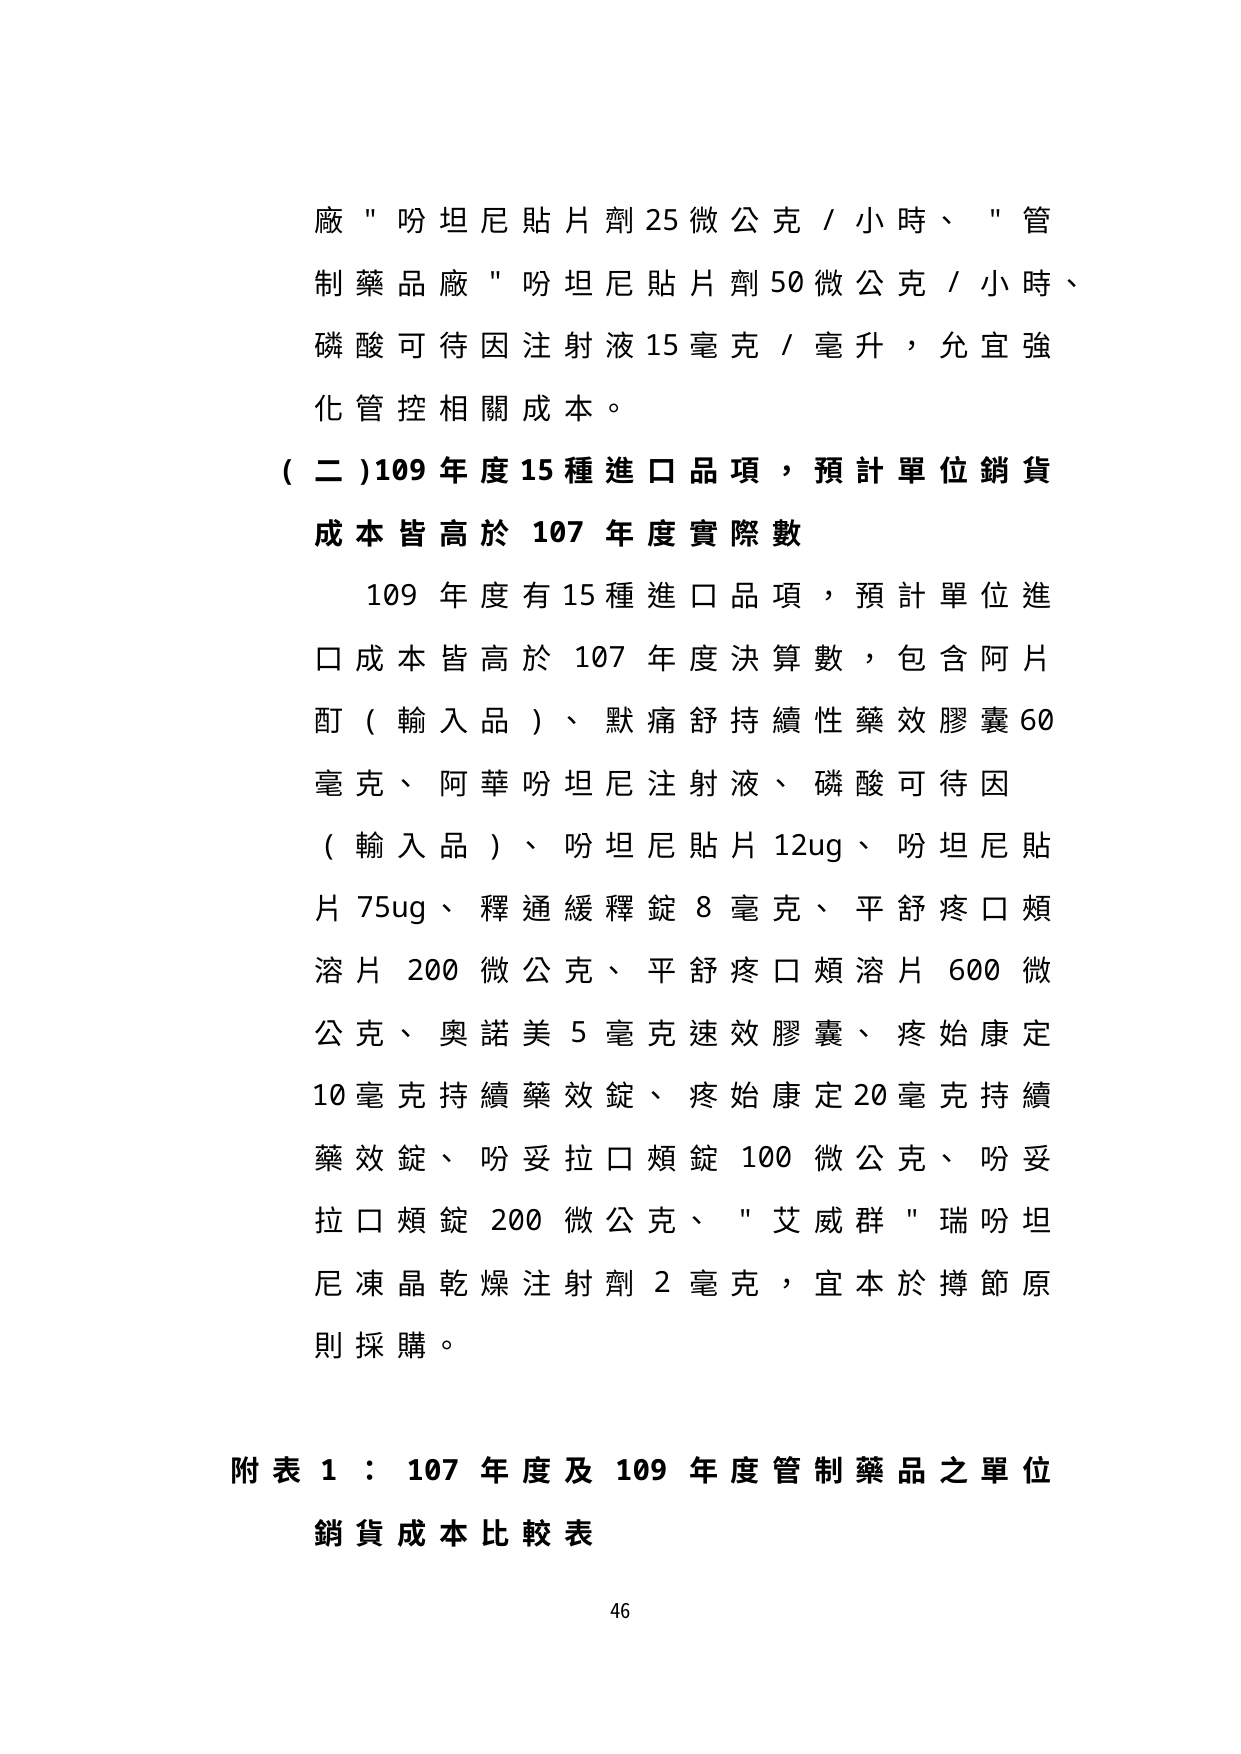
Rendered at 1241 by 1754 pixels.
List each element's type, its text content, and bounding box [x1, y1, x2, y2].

text (二)109年度15種進口品項，預計單位銷貨成本皆高於107年度實際數 [242, 427, 1058, 552]
text 附表1：107年度及109年度管制藥品之單位銷貨成本比較表 [184, 1427, 1058, 1552]
text 109年度有14種自製或委製品項，其中10種之預計單位銷貨成本較107年度決算數高(詳附表1)，分別為："管制藥品廠"硫酸嗎啡錠15毫克、管制藥品廠嗎啡長效膜衣錠30毫克、"管制藥品廠"硫酸嗎啡口服液2毫克/毫升、磷酸可待因錠15毫克、鹽酸配西汀注射液50毫克、"管制藥品廠"吩坦尼注射液0.05毫克/毫升 2毫升、"管制藥品廠" 吩坦尼注射液0.05毫克/毫升10毫升、"管制藥品廠"吩坦尼貼片劑25微公克/小時、"管制藥品廠"吩坦尼貼片劑50微公克/小時、磷酸可待因注射液15毫克/毫升，允宜強化管控相關成本。 [271, 177, 1058, 427]
text 109年度有15種進口品項，預計單位進口成本皆高於107年度決算數，包含阿片酊(輸入品)、默痛舒持續性藥效膠囊60毫克、阿華吩坦尼注射液、磷酸可待因(輸入品)、吩坦尼貼片12ug、吩坦尼貼片75ug、釋通緩釋錠8毫克、平舒疼口頰溶片200微公克、平舒疼口頰溶片600微公克、奧諾美5毫克速效膠囊、疼始康定10毫克持續藥效錠、疼始康定20毫克持續藥效錠、吩妥拉口頰錠100微公克、吩妥拉口頰錠200微公克、"艾威群"瑞吩坦尼凍晶乾燥注射劑2毫克，宜本於撙節原則採購。 [271, 552, 1058, 1365]
